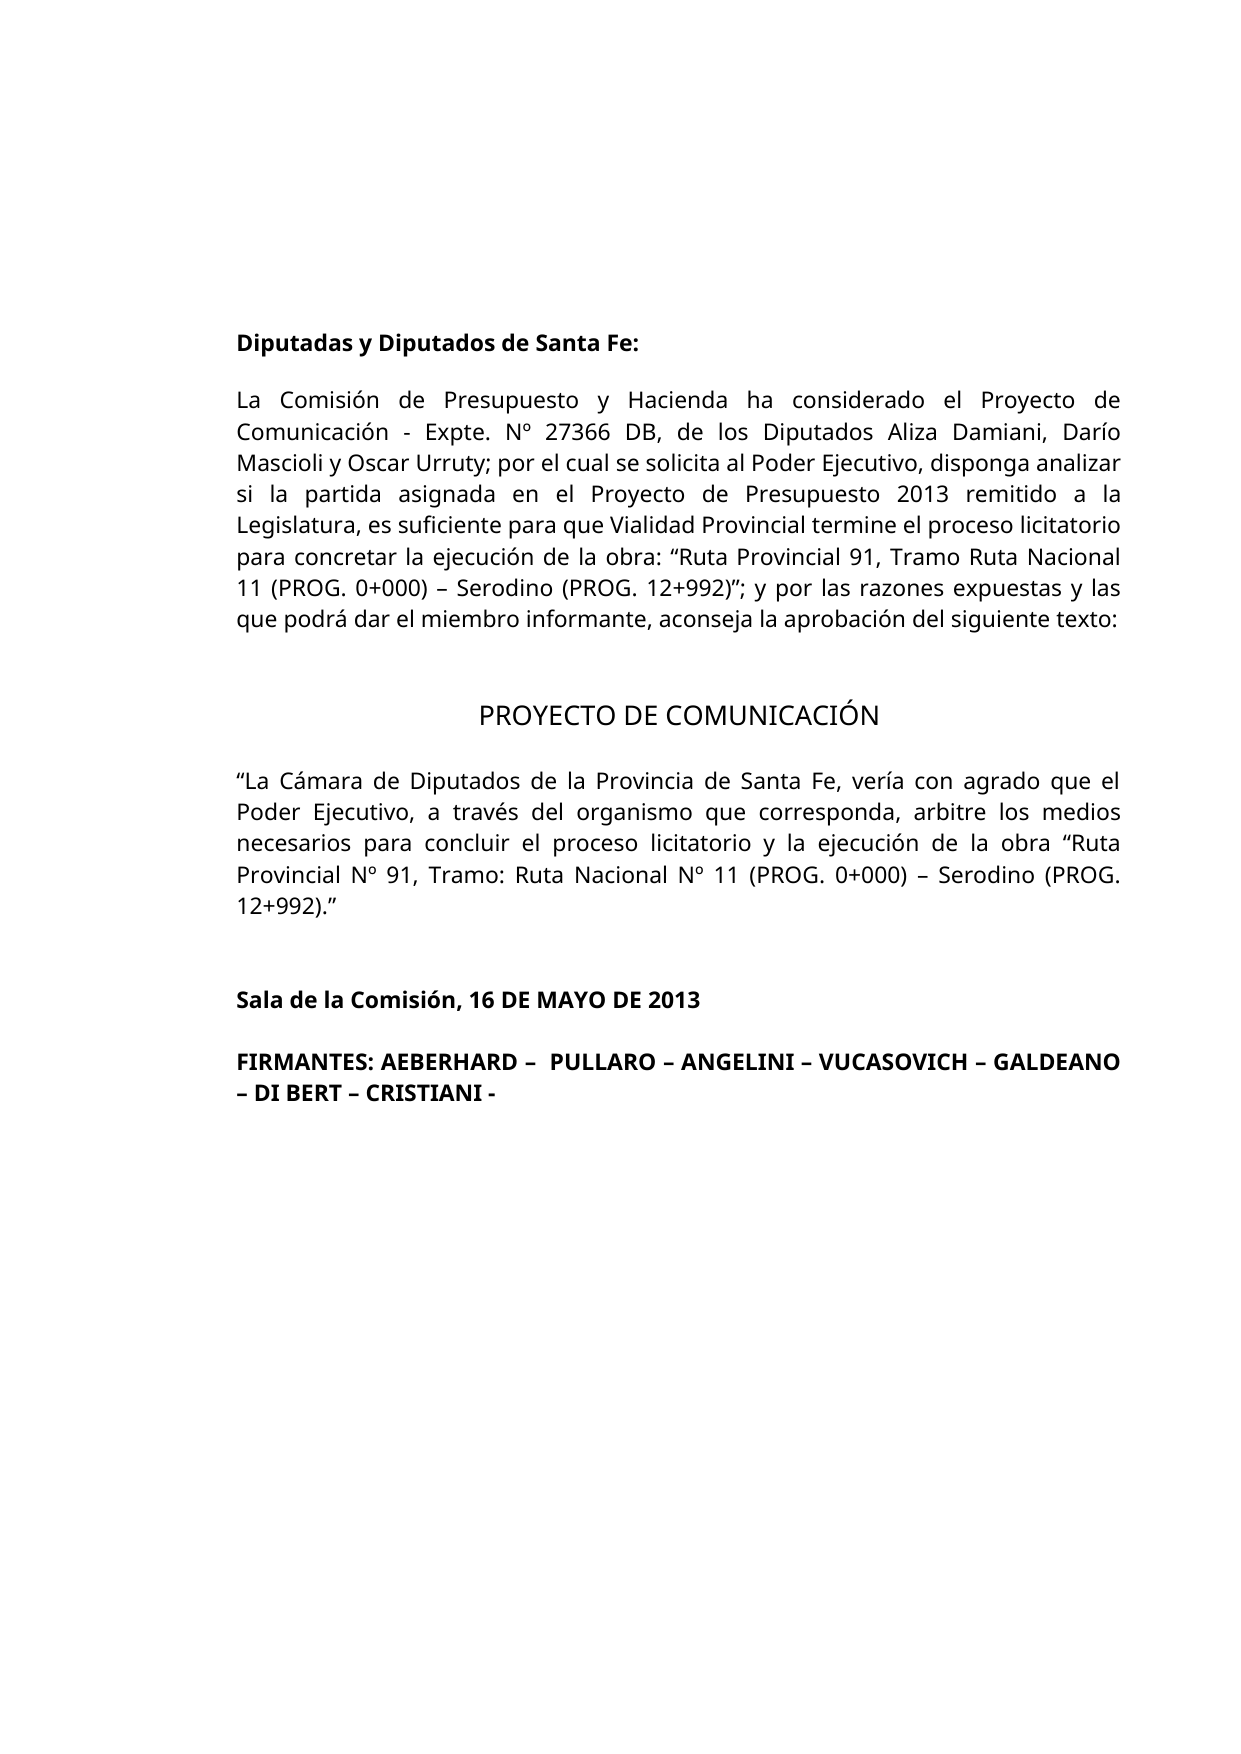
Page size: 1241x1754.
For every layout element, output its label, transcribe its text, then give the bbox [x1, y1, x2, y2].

text La Comisión de Presupuesto y Hacienda ha considerado el Proyecto de Comunicación - Expte. Nº 27366 DB, de los Diputados Aliza Damiani, Darío Mascioli y Oscar Urruty; por el cual se solicita al Poder Ejecutivo, disponga analizar si la partida asignada en el Proyecto de Presupuesto 2013 remitido a la Legislatura, es suficiente para que Vialidad Provincial termine el proceso licitatorio para concretar la ejecución de la obra: “Ruta Provincial 91, Tramo Ruta Nacional 11 (PROG. 0+000) – Serodino (PROG. 12+992)”; y por las razones expuestas y las que podrá dar el miembro informante, aconseja la aprobación del siguiente texto: [236, 384, 1122, 634]
text Sala de la Comisión, 16 DE MAYO DE 2013 [236, 983, 1122, 1015]
text FIRMANTES: AEBERHARD – PULLARO – ANGELINI – VUCASOVICH – GALDEANO – DI BERT – CRISTIANI - [236, 1046, 1122, 1108]
text Diputadas y Diputados de Santa Fe: [236, 327, 1122, 358]
text PROYECTO DE COMUNICACIÓN [236, 697, 1122, 733]
text “La Cámara de Diputados de la Provincia de Santa Fe, vería con agrado que el Poder Ejecutivo, a través del organismo que corresponda, arbitre los medios necesarios para concluir el proceso licitatorio y la ejecución de la obra “Ruta Provincial Nº 91, Tramo: Ruta Nacional Nº 11 (PROG. 0+000) – Serodino (PROG. 12+992).” [236, 765, 1122, 921]
